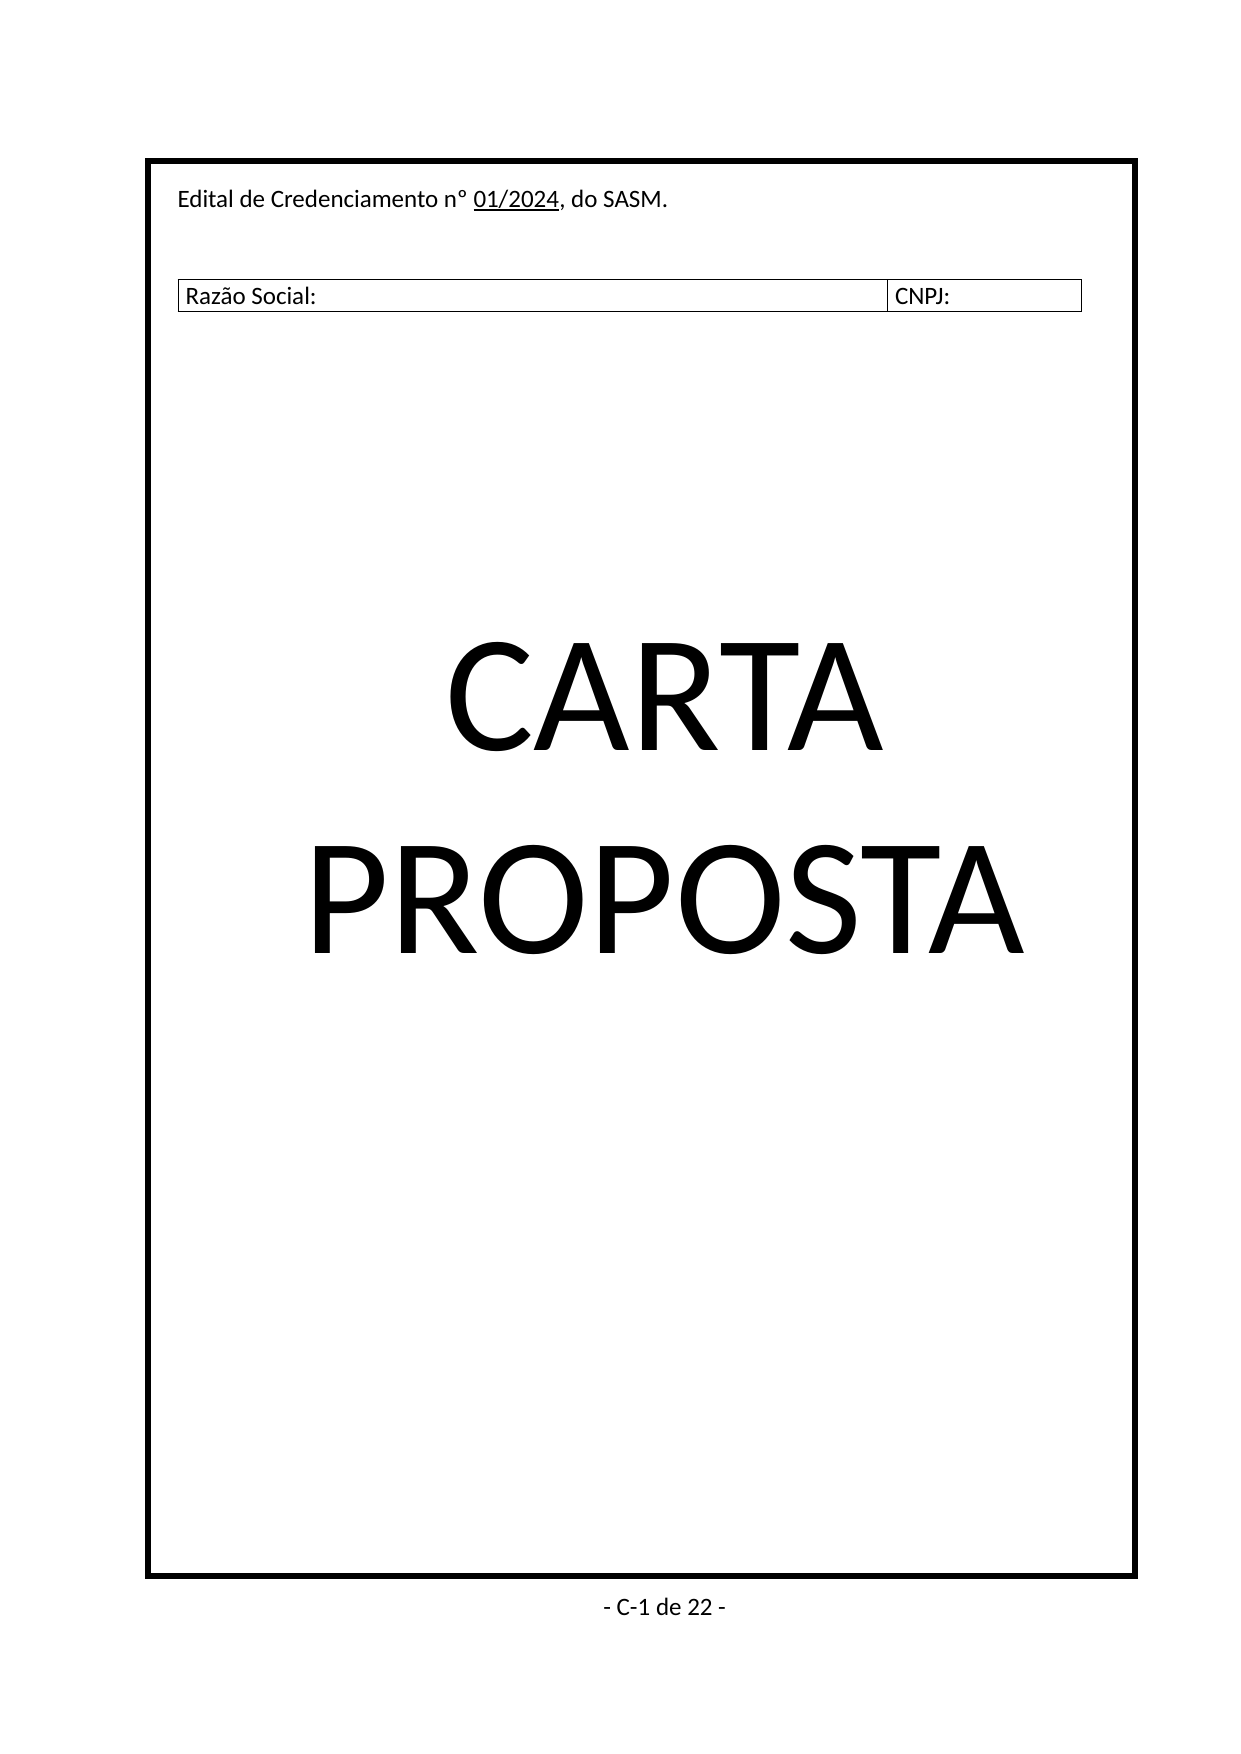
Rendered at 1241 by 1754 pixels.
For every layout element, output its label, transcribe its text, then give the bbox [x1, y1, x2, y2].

table_header CNPJ: [888, 280, 1081, 311]
text [1138, 588, 1152, 995]
text Edital de Credenciamento nº 01/2024, do SASM. [177, 184, 1132, 213]
table_header Razão Social: [179, 280, 887, 311]
text CARTA PROPOSTA [177, 588, 1132, 995]
